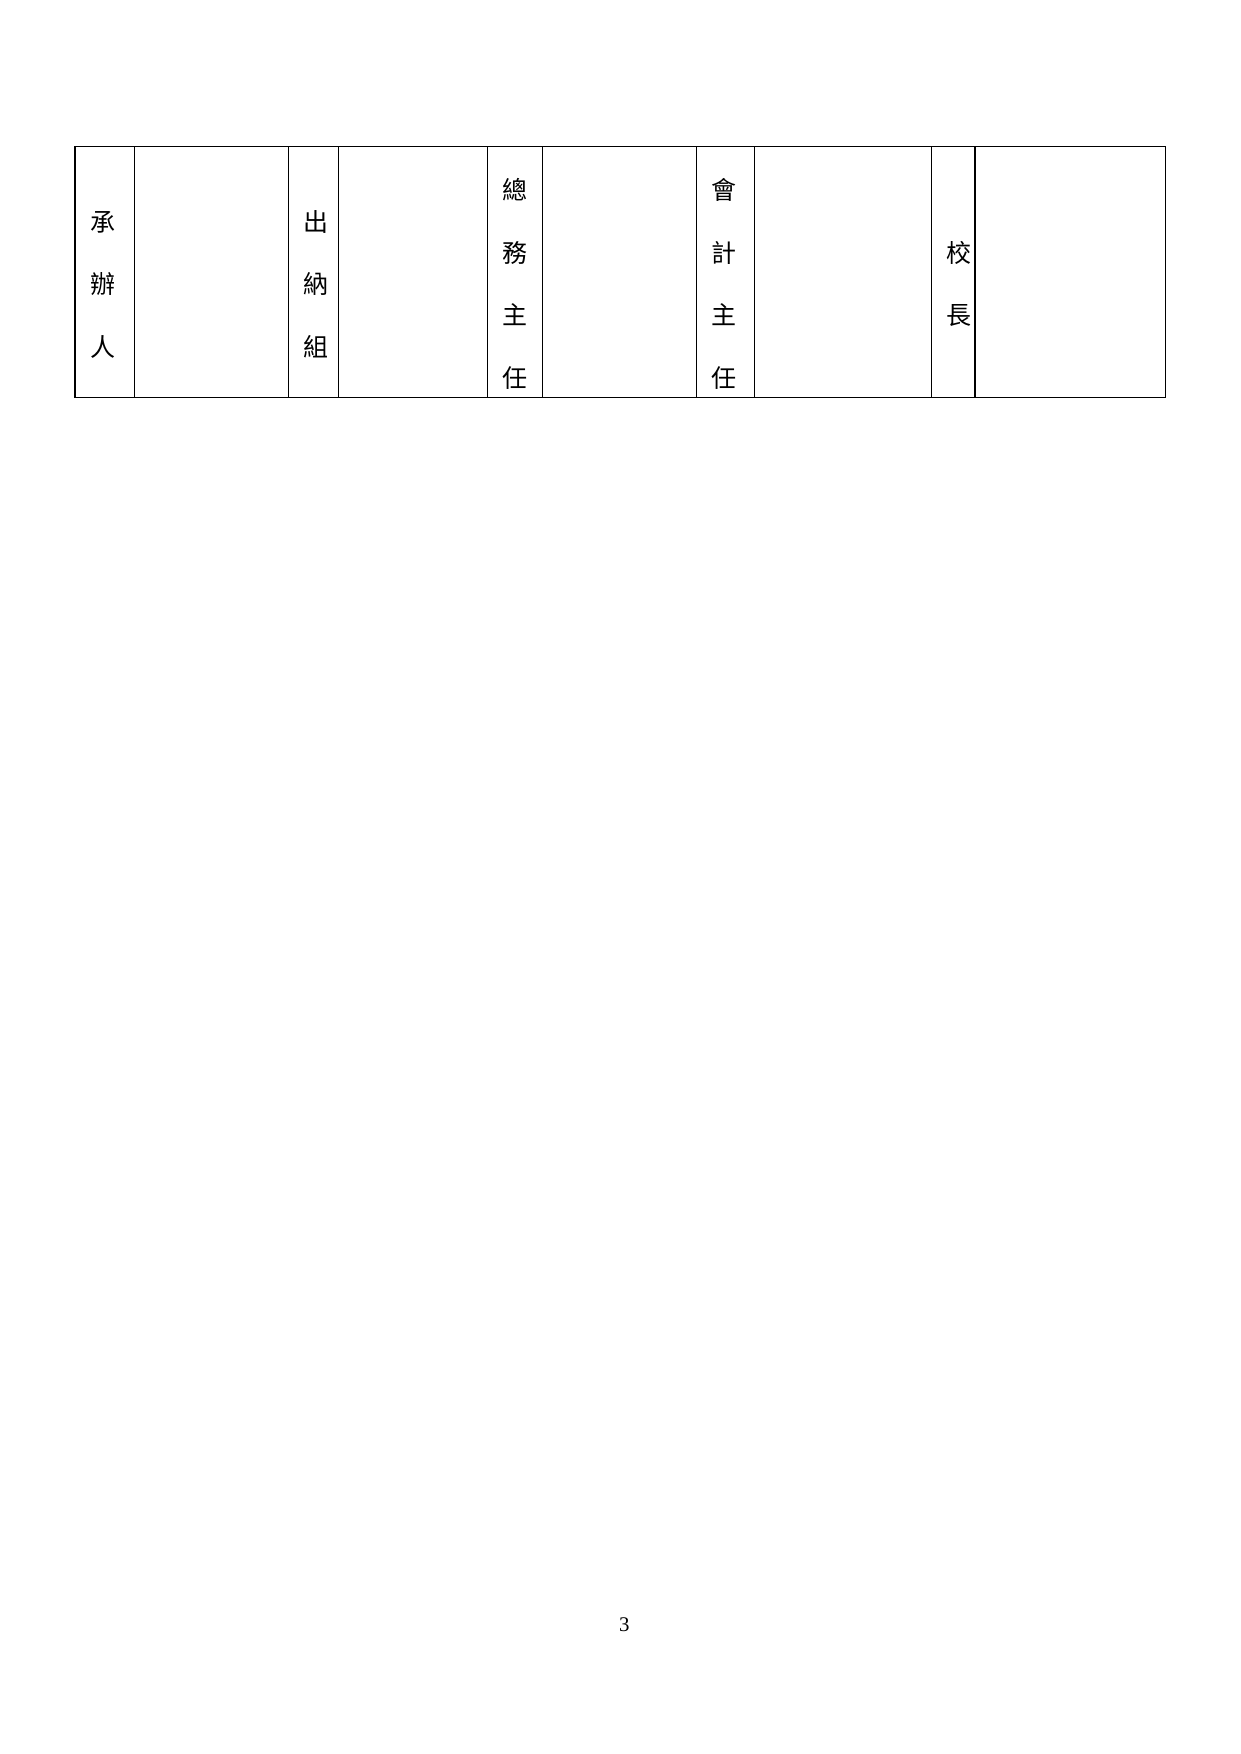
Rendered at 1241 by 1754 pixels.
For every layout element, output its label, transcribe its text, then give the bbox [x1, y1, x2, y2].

table_cell 承辦人 [76, 147, 134, 397]
table_cell 校長 [932, 147, 974, 397]
table_cell 會計主任 [697, 147, 754, 397]
table_cell [755, 147, 931, 397]
table_cell 出納組 [289, 147, 338, 397]
table_cell [339, 147, 487, 397]
table_cell [543, 147, 696, 397]
table_cell [976, 147, 1165, 397]
table_cell [135, 147, 288, 397]
table_cell 總務主任 [488, 147, 542, 397]
